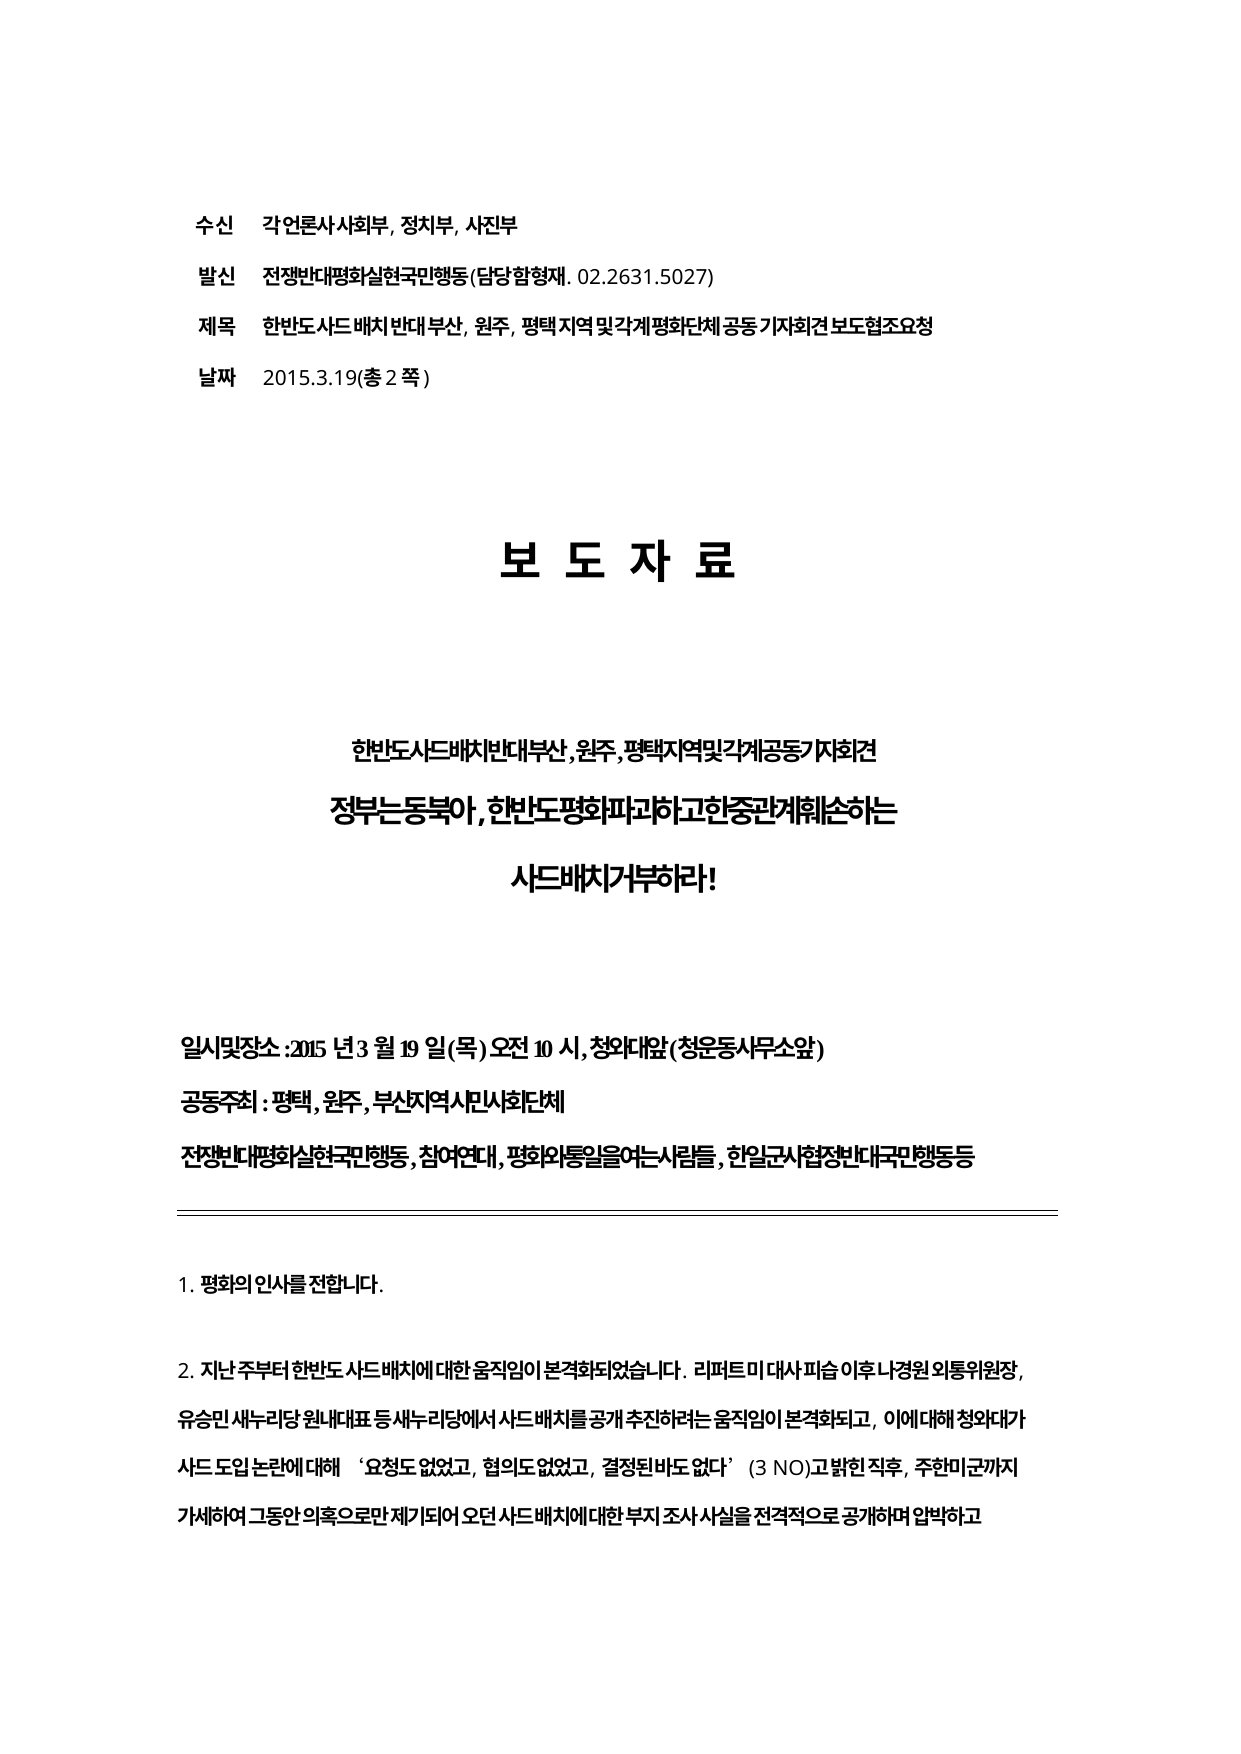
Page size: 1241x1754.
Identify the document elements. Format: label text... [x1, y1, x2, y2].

text 2. 지난 주부터 한반도 사드 배치에 대한 움직임이 본격화되었습니다. 리퍼트 미 대사 피습 이후 나경원 외통위원장, 유승민 새누리당 원내대표 등 새누리당에서 사드 배치를 공개 추진하려는 움직임이 본격화되고, 이에 대해 청와대가 사드 도입 논란에 대해 ‘요청도 없었고, 협의도 없었고, 결정된 바도 없다’(3 NO)고 밝힌 직후, 주한미군까지 가세하여 그동안 의혹으로만 제기되어 오던 사드 배치에 대한 부지 조사 사실을 전격적으로 공개하며 압박하고 [177, 1355, 1063, 1530]
text 1. 평화의 인사를 전합니다. [177, 1268, 1063, 1298]
table_cell 제 목 [177, 308, 260, 358]
table_cell 한반도 사드 배치 반대 부산,원주,평택 지역 및 각계 공동기자회견 정부는 동북아,한반도 평화 파괴하고 한중관계 훼손하는 사드 배치 거부하라! [177, 628, 1058, 1025]
table_cell [177, 408, 1058, 515]
table_cell 날 짜 [177, 358, 260, 408]
table_cell 일시 및 장소 : 2015년 3월 19일(목) 오전 10시, 청와대앞(청운동 사무소 앞) 공동주최 : 평택, 원주, 부산지역 시민사회단체 전쟁반대평화실현국민행동, 참여연대, 평화와통일을여는사람들, 한일군사협정반대국민행동 등 [177, 1025, 1058, 1210]
table_header 각 언론사 사회부, 정치부, 사진부 [260, 207, 1058, 257]
table_cell 보도자료 [177, 515, 1058, 628]
table_cell 전쟁반대평화실현국민행동(담당 함형재. 02.2631.5027) [260, 257, 1058, 307]
table_cell 발 신 [177, 257, 260, 307]
table_cell 2015.3.19(총 2쪽 ) [260, 358, 1058, 408]
table_header 수 신 [177, 207, 260, 257]
table_cell 한반도 사드 배치 반대 부산, 원주, 평택 지역 및 각계 평화단체 공동 기자회견 보도협조요청 [260, 308, 1058, 358]
